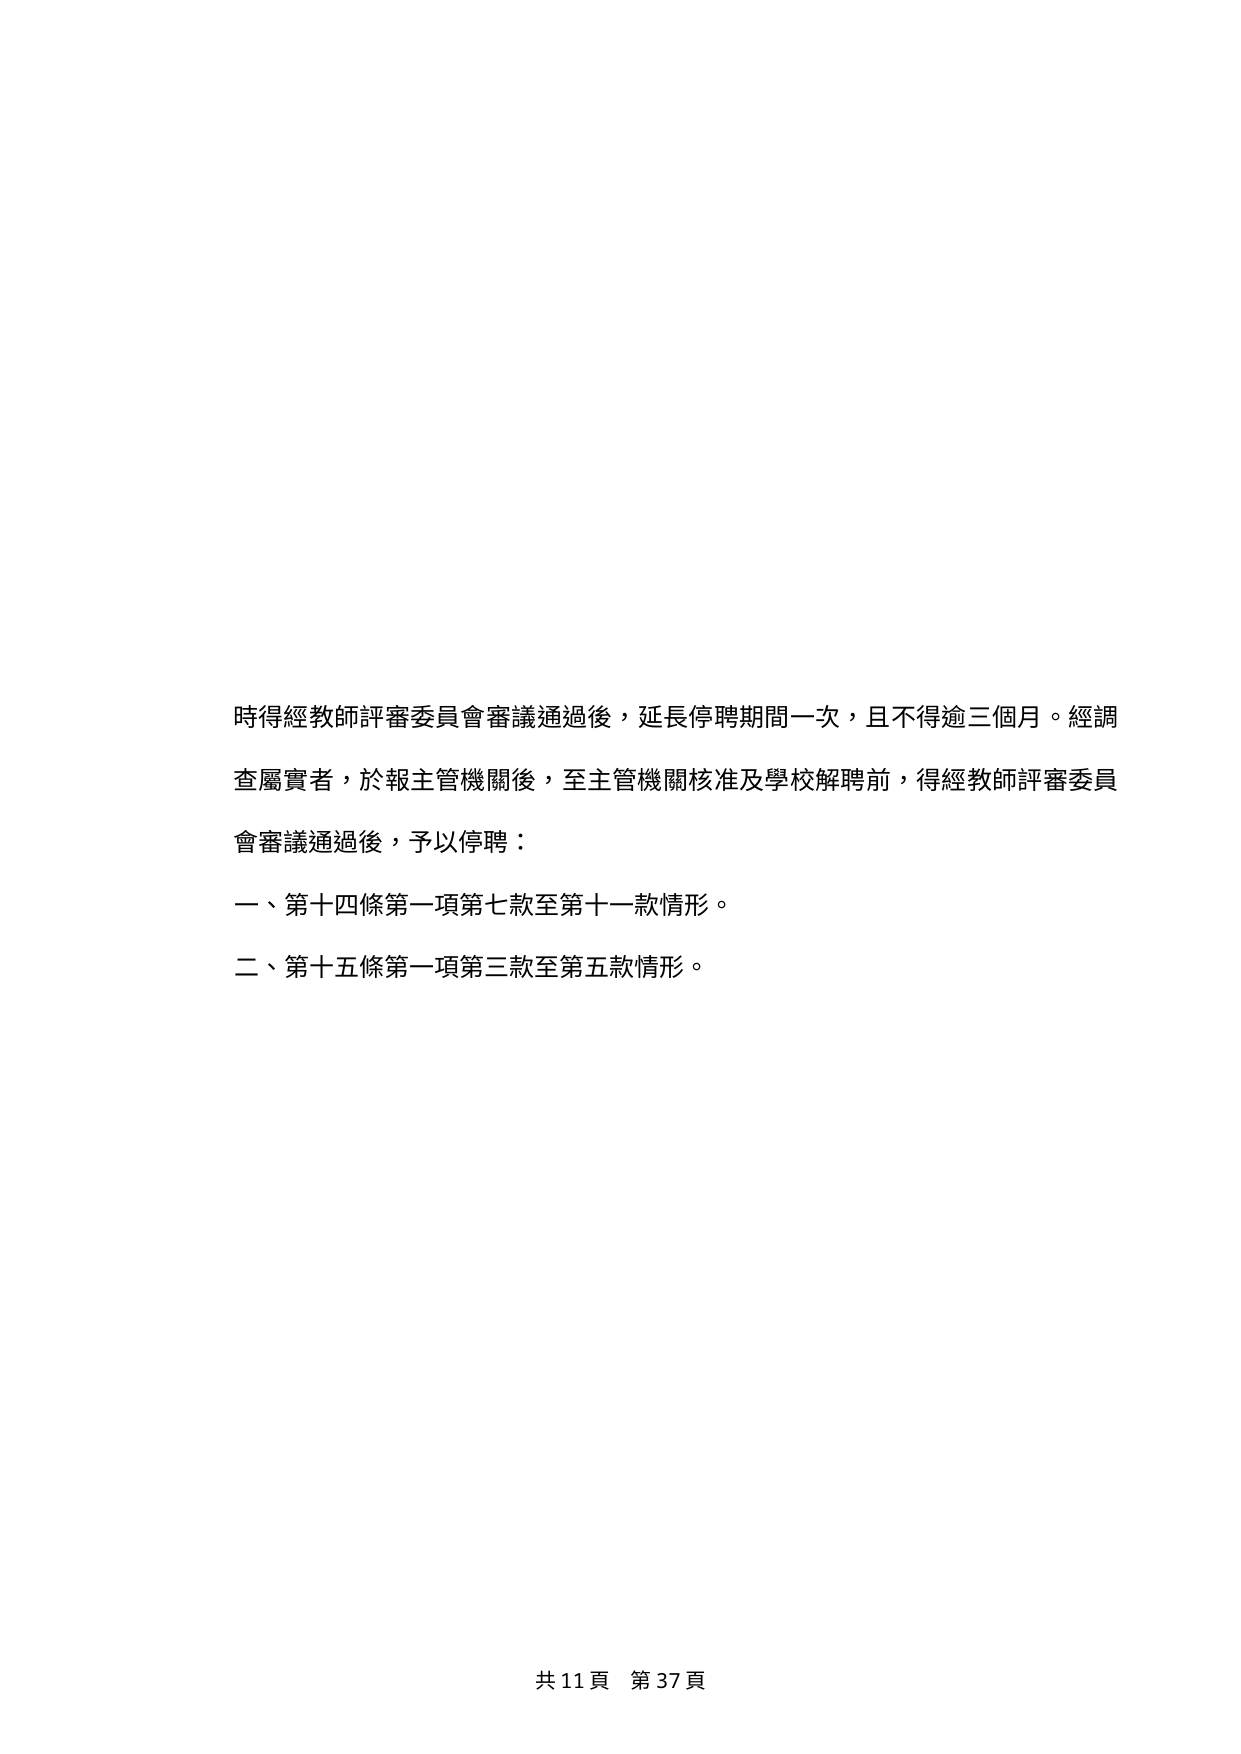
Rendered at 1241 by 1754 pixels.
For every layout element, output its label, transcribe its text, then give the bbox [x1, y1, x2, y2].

text 二、第十五條第一項第三款至第五款情形。 [118, 924, 1122, 987]
text 一、第十四條第一項第七款至第十一款情形。 [118, 862, 1122, 924]
text 時得經教師評審委員會審議通過後，延長停聘期間一次，且不得逾三個月。經調查屬實者，於報主管機關後，至主管機關核准及學校解聘前，得經教師評審委員會審議通過後，予以停聘： [231, 674, 1122, 862]
